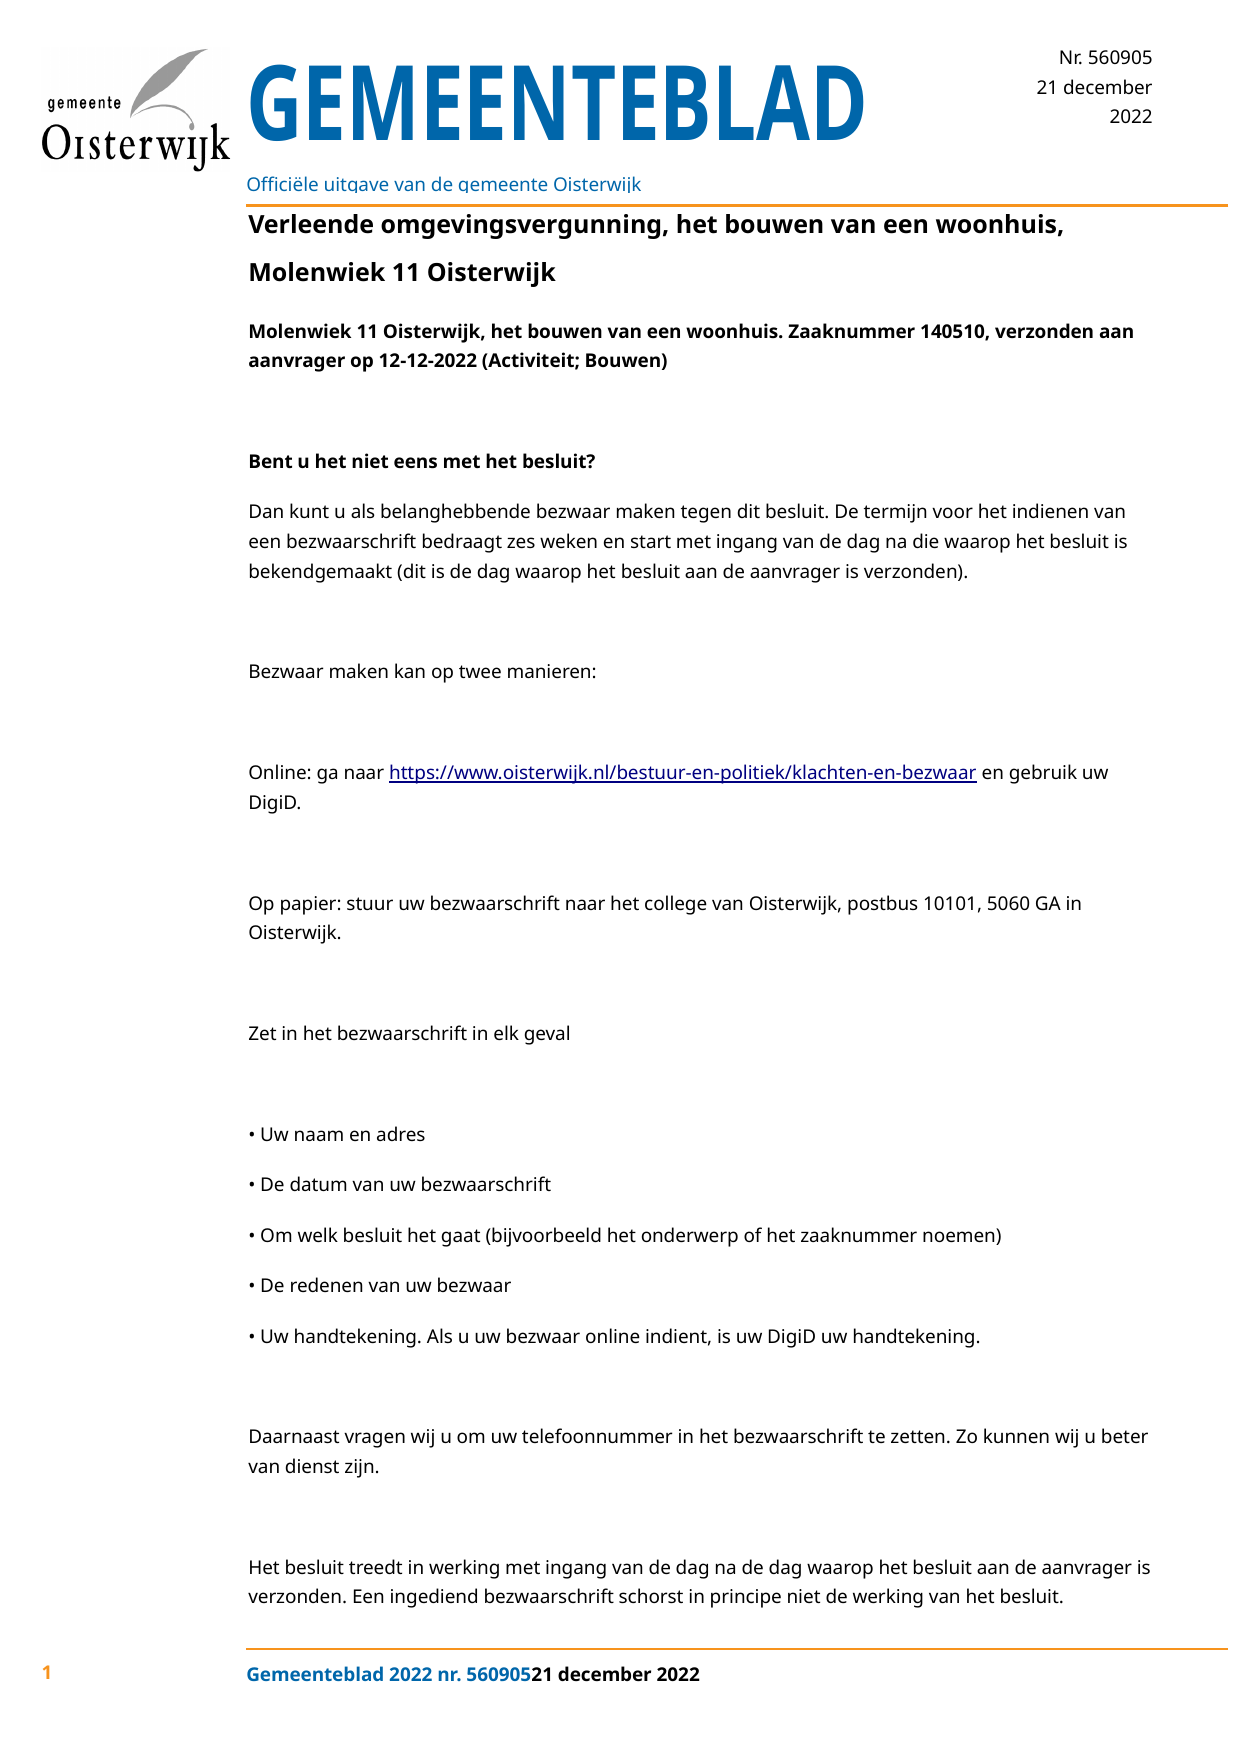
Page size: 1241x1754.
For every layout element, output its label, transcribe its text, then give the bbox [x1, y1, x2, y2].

text Verleende omgevingsvergunning, het bouwen van een woonhuis, Molenwiek 11 Oisterwijk [248, 207, 1152, 288]
text Daarnaast vragen wij u om uw telefoonnummer in het bezwaarschrift te zetten. Zo kunnen wij u beter van dienst zijn. [248, 1424, 1152, 1479]
text Het besluit treedt in werking met ingang van de dag na de dag waarop het besluit aan de aanvrager is verzonden. Een ingediend bezwaarschrift schorst in principe niet de werking van het besluit. [248, 1554, 1152, 1609]
text • Uw naam en adres [248, 1121, 1152, 1147]
text • Om welk besluit het gaat (bijvoorbeeld het onderwerp of het zaaknummer noemen) [248, 1222, 1152, 1248]
text Online: ga naar https://www.oisterwijk.nl/bestuur-en-politiek/klachten-en-bezwaar en gebruik uw DigiD. [248, 759, 1152, 815]
text Bezwaar maken kan op twee manieren: [248, 659, 1152, 684]
picture [41, 47, 231, 172]
text Bent u het niet eens met het besluit? [248, 448, 1152, 474]
text Op papier: stuur uw bezwaarschrift naar het college van Oisterwijk, postbus 10101, 5060 GA in Oisterwijk. [248, 890, 1152, 945]
text Dan kunt u als belanghebbende bezwaar maken tegen dit besluit. De termijn voor het indienen van een bezwaarschrift bedraagt zes weken en start met ingang van de dag na die waarop het besluit is bekendgemaakt (dit is de dag waarop het besluit aan de aanvrager is verzonden). [248, 499, 1152, 584]
text • De datum van uw bezwaarschrift [248, 1172, 1152, 1197]
text • De redenen van uw bezwaar [248, 1272, 1152, 1298]
text • Uw handtekening. Als u uw bezwaar online indient, is uw DigiD uw handtekening. [248, 1323, 1152, 1349]
text Zet in het bezwaarschrift in elk geval [248, 1020, 1152, 1046]
text Molenwiek 11 Oisterwijk, het bouwen van een woonhuis. Zaaknummer 140510, verzonden aan aanvrager op 12-12-2022 (Activiteit; Bouwen) [248, 318, 1152, 373]
